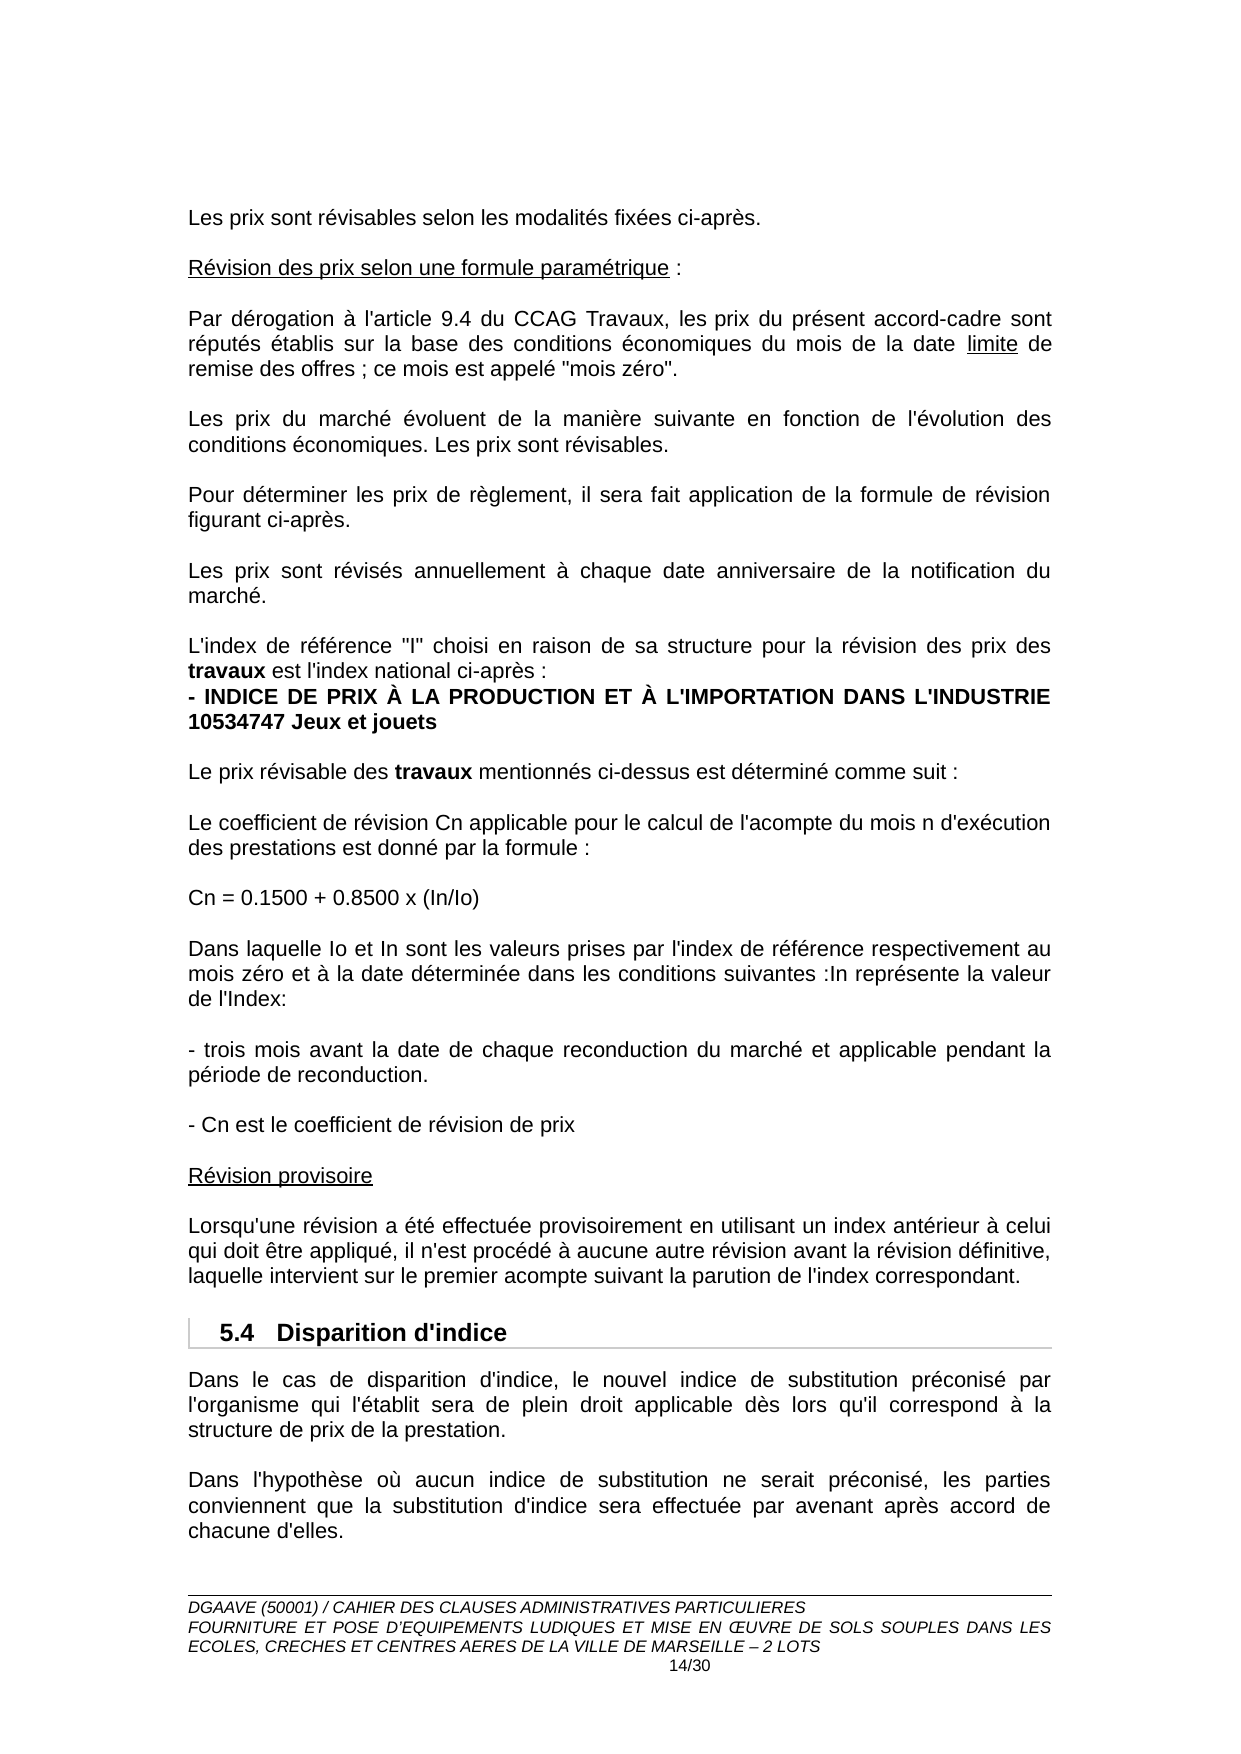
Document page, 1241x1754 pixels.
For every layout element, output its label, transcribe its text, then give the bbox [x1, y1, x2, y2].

text - Cn est le coefficient de révision de prix [188, 1112, 1052, 1137]
text Pour déterminer les prix de règlement, il sera fait application de la formule de révision figurant ci-après. [188, 482, 1052, 532]
text Les prix sont révisés annuellement à chaque date anniversaire de la notification du marché. [188, 557, 1052, 608]
text L'index de référence "I" choisi en raison de sa structure pour la révision des prix des travaux est l'index national ci-après : [188, 633, 1052, 683]
text Lorsqu'une révision a été effectuée provisoirement en utilisant un index antérieur à celui qui doit être appliqué, il n'est procédé à aucune autre révision avant la révision définitive, laquelle intervient sur le premier acompte suivant la parution de l'index correspondant. [188, 1213, 1052, 1288]
text Dans le cas de disparition d'indice, le nouvel indice de substitution préconisé par l'organisme qui l'établit sera de plein droit applicable dès lors qu'il correspond à la structure de prix de la prestation. [188, 1367, 1052, 1442]
text Les prix du marché évoluent de la manière suivante en fonction de l'évolution des conditions économiques. Les prix sont révisables. [188, 406, 1052, 457]
text Révision provisoire [188, 1162, 1052, 1188]
text - trois mois avant la date de chaque reconduction du marché et applicable pendant la période de reconduction. [188, 1036, 1052, 1087]
text Par dérogation à l'article 9.4 du CCAG Travaux, les prix du présent accord-cadre sont réputés établis sur la base des conditions économiques du mois de la date limite de remise des offres ; ce mois est appelé "mois zéro". [188, 305, 1052, 381]
text Dans l'hypothèse où aucun indice de substitution ne serait préconisé, les parties conviennent que la substitution d'indice sera effectuée par avenant après accord de chacune d'elles. [188, 1467, 1052, 1543]
text Les prix sont révisables selon les modalités fixées ci-après. [188, 204, 1052, 230]
text Le coefficient de révision Cn applicable pour le calcul de l'acompte du mois n d'exécution des prestations est donné par la formule : [188, 809, 1052, 860]
text Cn = 0.1500 + 0.8500 x (In/Io) [188, 885, 1052, 910]
text Révision des prix selon une formule paramétrique : [188, 255, 1052, 280]
text - INDICE DE PRIX À LA PRODUCTION ET À L'IMPORTATION DANS L'INDUSTRIE 10534747 Jeux et jouets [188, 683, 1052, 734]
subtitle Disparition d'indice [190, 1318, 1052, 1347]
text Dans laquelle Io et In sont les valeurs prises par l'index de référence respectivement au mois zéro et à la date déterminée dans les conditions suivantes :In représente la valeur de l'Index: [188, 936, 1052, 1011]
text Le prix révisable des travaux mentionnés ci-dessus est déterminé comme suit : [188, 759, 1052, 784]
